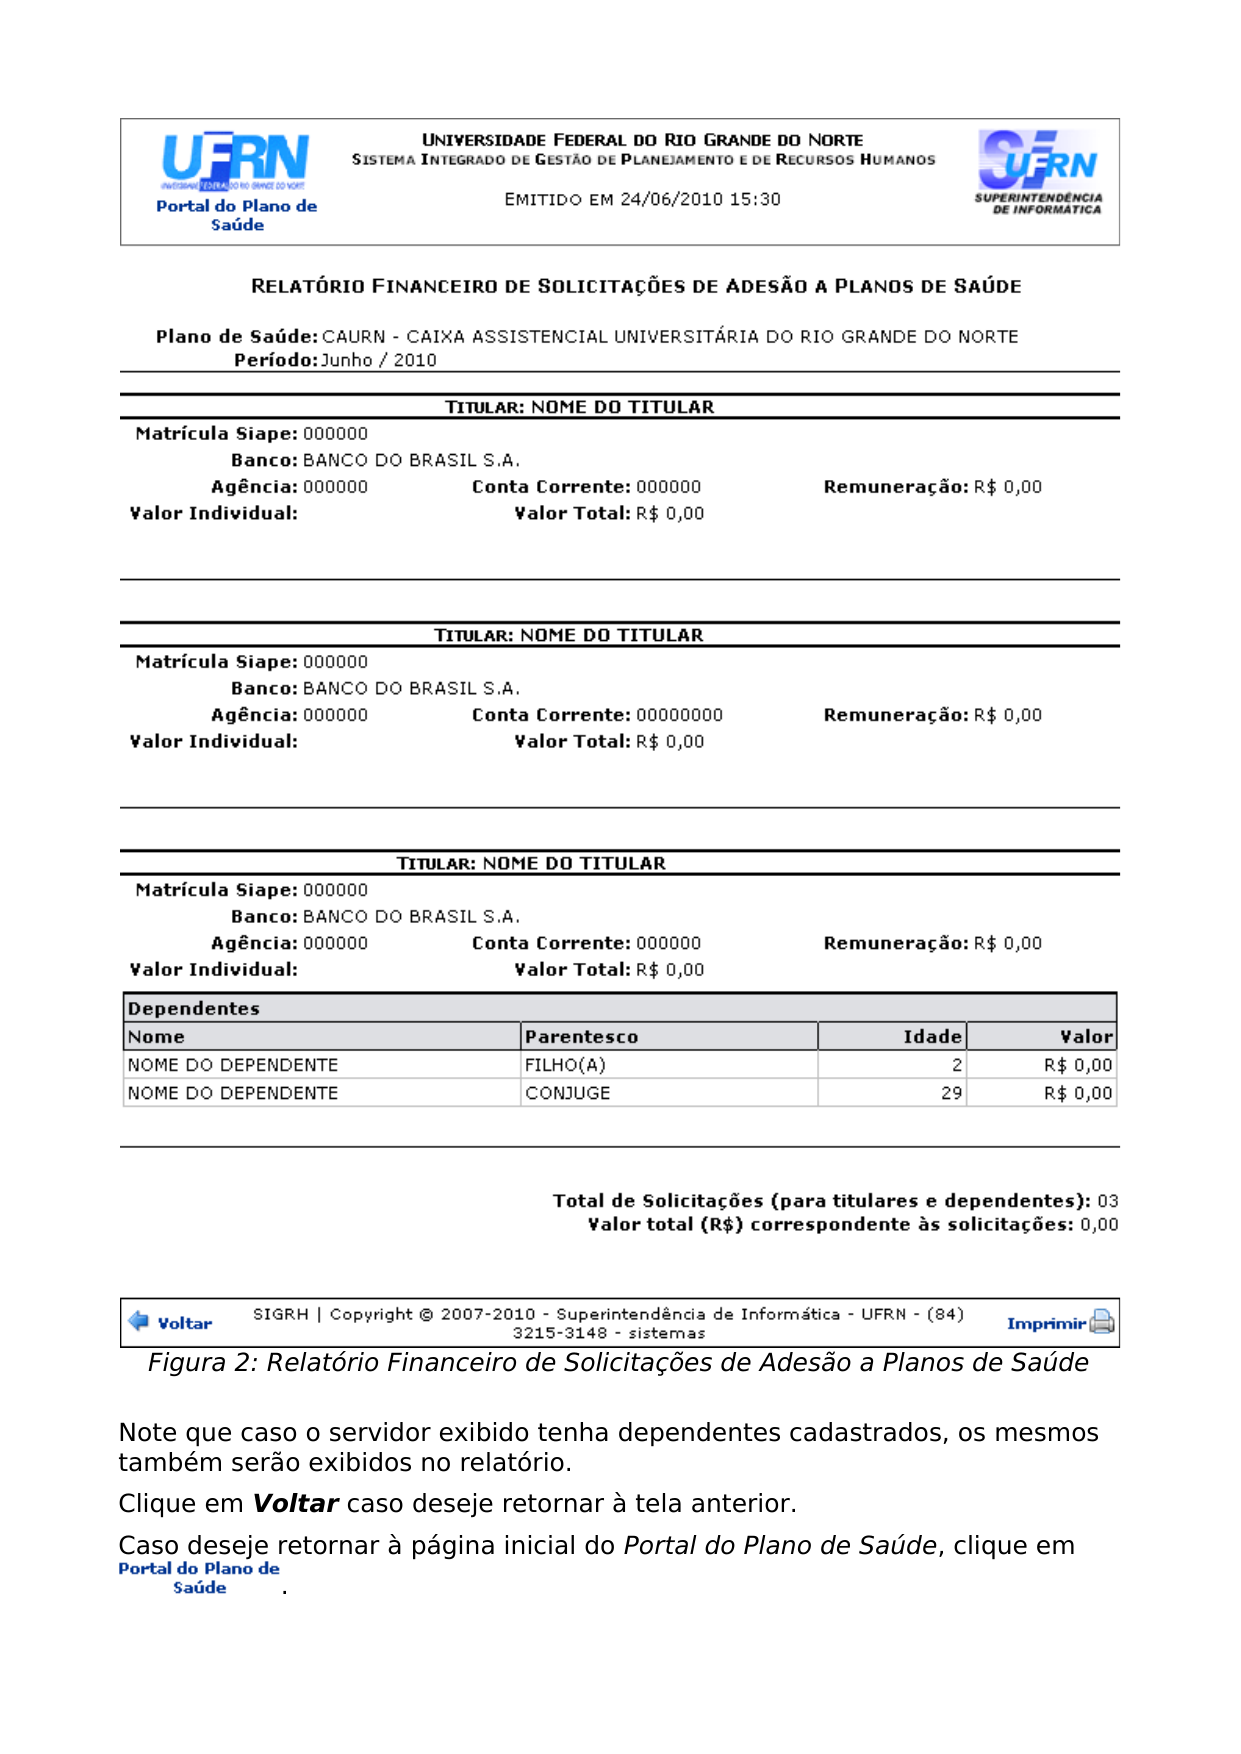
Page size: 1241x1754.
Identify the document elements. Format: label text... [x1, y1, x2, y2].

text Clique em Voltar caso deseje retornar à tela anterior. [118, 1489, 1122, 1519]
picture [118, 1560, 281, 1595]
picture [120, 118, 1121, 1348]
text Note que caso o servidor exibido tenha dependentes cadastrados, os mesmos também serão exibidos no relatório. [118, 1419, 1122, 1477]
text Caso deseje retornar à página inicial do Portal do Plano de Saúde, clique em . [118, 1531, 1122, 1601]
text Figura 2: Relatório Financeiro de Solicitações de Adesão a Planos de Saúde [120, 1348, 1120, 1377]
